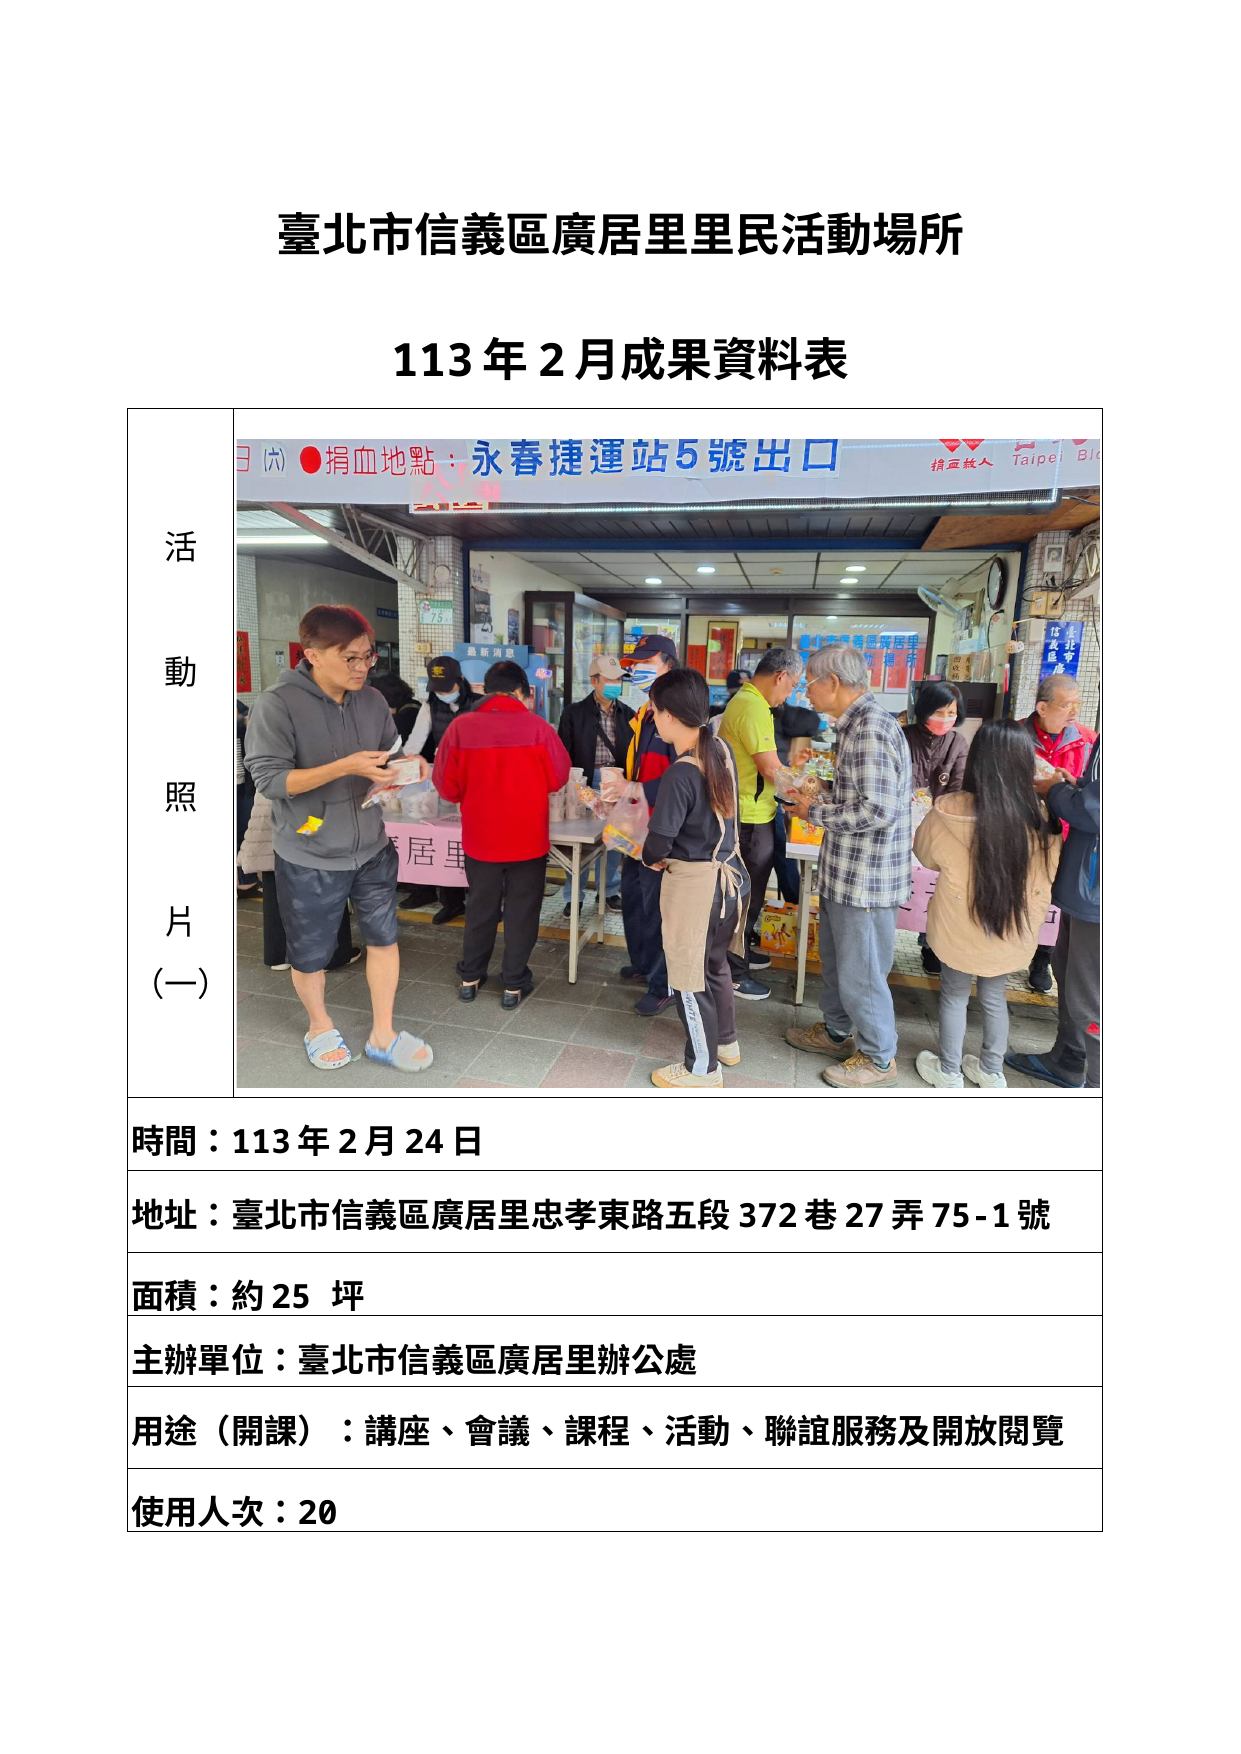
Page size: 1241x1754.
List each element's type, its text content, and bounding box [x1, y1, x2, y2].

table_cell 主辦單位：臺北市信義區廣居里辦公處 [128, 1316, 1102, 1386]
table_header 活 動 照 片 （一） [128, 409, 233, 1097]
table_cell 用途（開課）：講座、會議、課程、活動、聯誼服務及開放閱覽 [128, 1387, 1102, 1467]
table_header [234, 409, 1102, 1097]
table_cell 時間：113年2月24日 [128, 1098, 1102, 1170]
table_cell 面積：約25 坪 [128, 1253, 1102, 1315]
table_cell 地址：臺北市信義區廣居里忠孝東路五段372巷27弄75-1號 [128, 1171, 1102, 1252]
text 113年2月成果資料表 [187, 283, 1053, 408]
table_cell 使用人次：20 [128, 1469, 1102, 1531]
text 臺北市信義區廣居里里民活動場所 [187, 158, 1053, 283]
